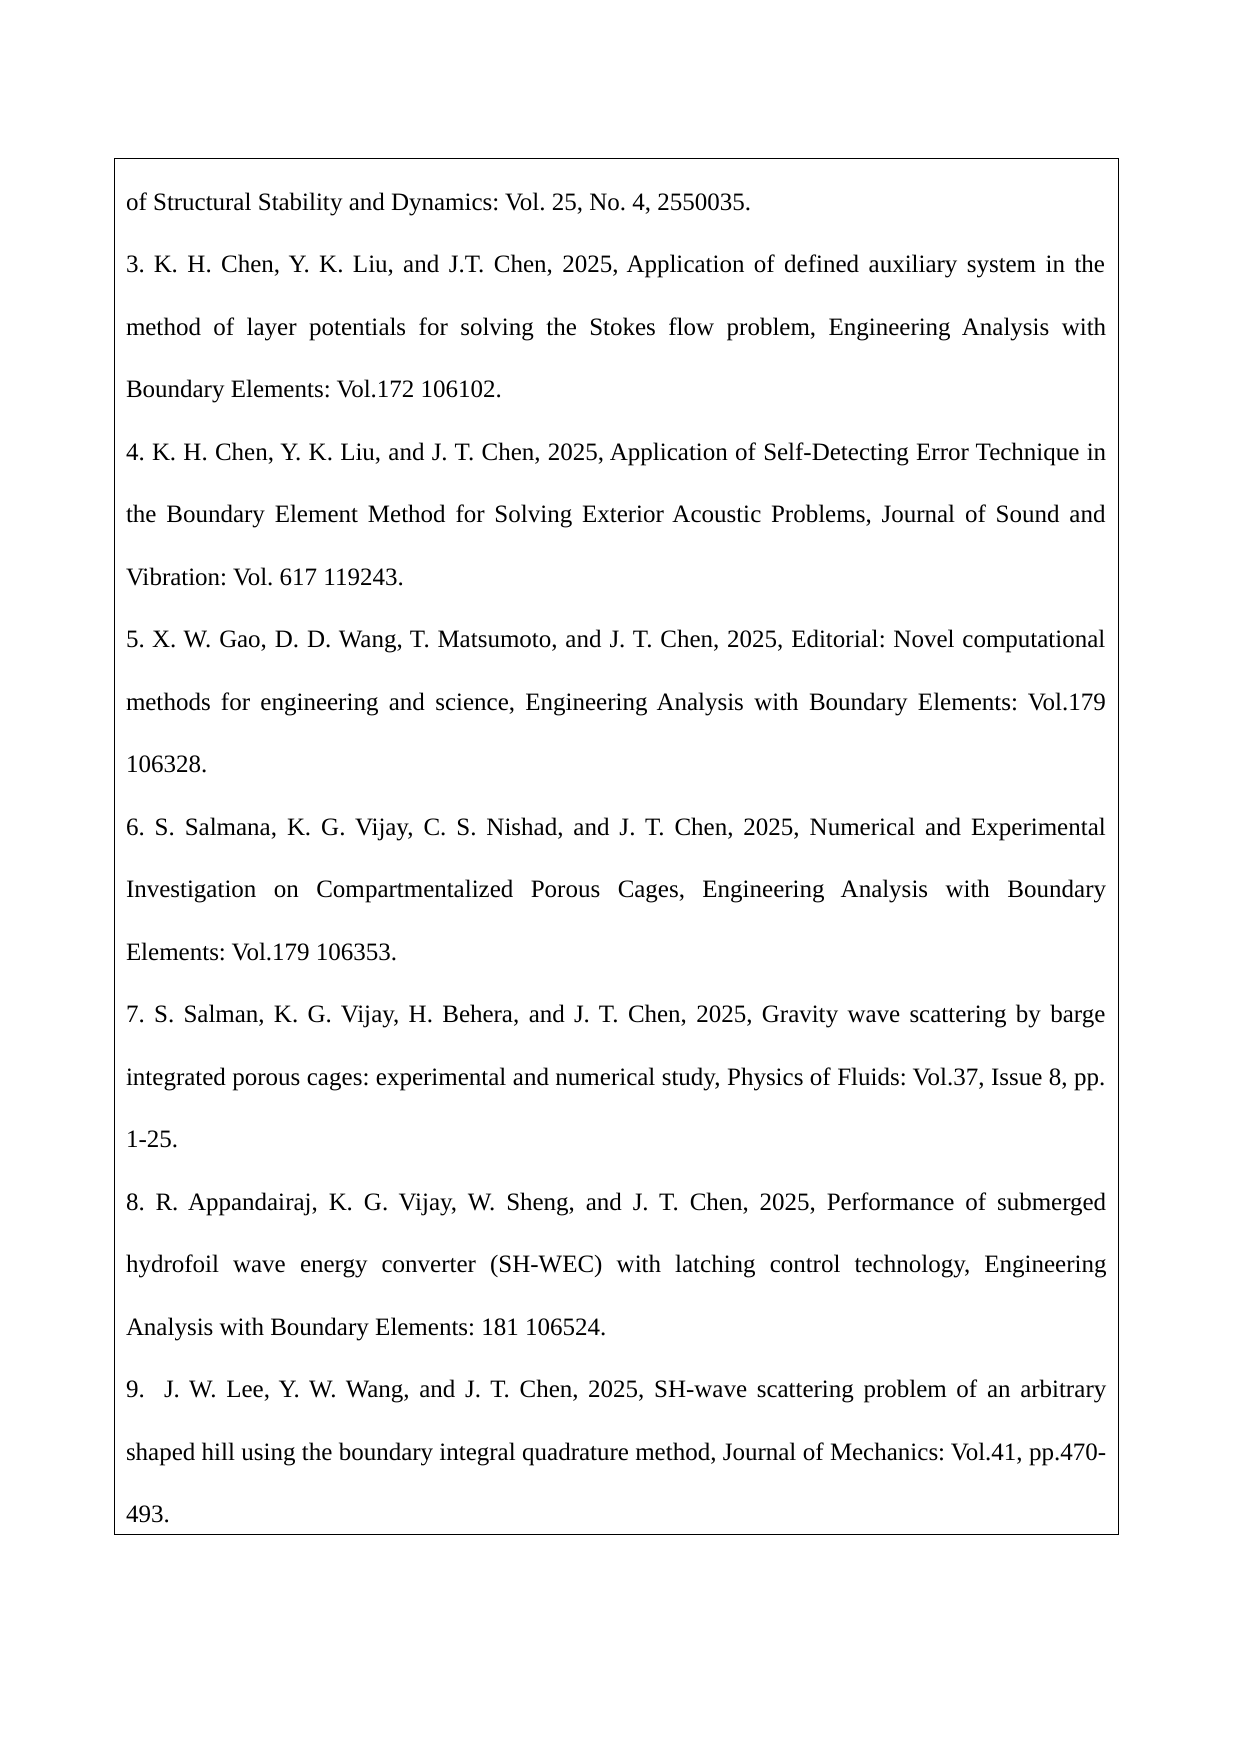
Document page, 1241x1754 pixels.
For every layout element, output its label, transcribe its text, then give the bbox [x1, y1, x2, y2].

table_cell of Structural Stability and Dynamics: Vol. 25, No. 4, 2550035. 3. K. H. Chen, Y. K. Liu, and J.T. Chen, 2025, Application of defined auxiliary system in the method of layer potentials for solving the Stokes flow problem, Engineering Analysis with Boundary Elements: Vol.172 106102. 4. K. H. Chen, Y. K. Liu, and J. T. Chen, 2025, Application of Self-Detecting Error Technique in the Boundary Element Method for Solving Exterior Acoustic Problems, Journal of Sound and Vibration: Vol. 617 119243. 5. X. W. Gao, D. D. Wang, T. Matsumoto, and J. T. Chen, 2025, Editorial: Novel computational methods for engineering and science, Engineering Analysis with Boundary Elements: Vol.179 106328. 6. S. Salmana, K. G. Vijay, C. S. Nishad, and J. T. Chen, 2025, Numerical and Experimental Investigation on Compartmentalized Porous Cages, Engineering Analysis with Boundary Elements: Vol.179 106353. 7. S. Salman, K. G. Vijay, H. Behera, and J. T. Chen, 2025, Gravity wave scattering by barge integrated porous cages: experimental and numerical study, Physics of Fluids: Vol.37, Issue 8, pp. 1-25. 8. R. Appandairaj, K. G. Vijay, W. Sheng, and J. T. Chen, 2025, Performance of submerged hydrofoil wave energy converter (SH-WEC) with latching control technology, Engineering Analysis with Boundary Elements: 181 106524. 9. J. W. Lee, Y. W. Wang, and J. T. Chen, 2025, SH-wave scattering problem of an arbitrary shaped hill using the boundary integral quadrature method, Journal of Mechanics: Vol.41, pp.470-493. [115, 159, 1118, 1534]
